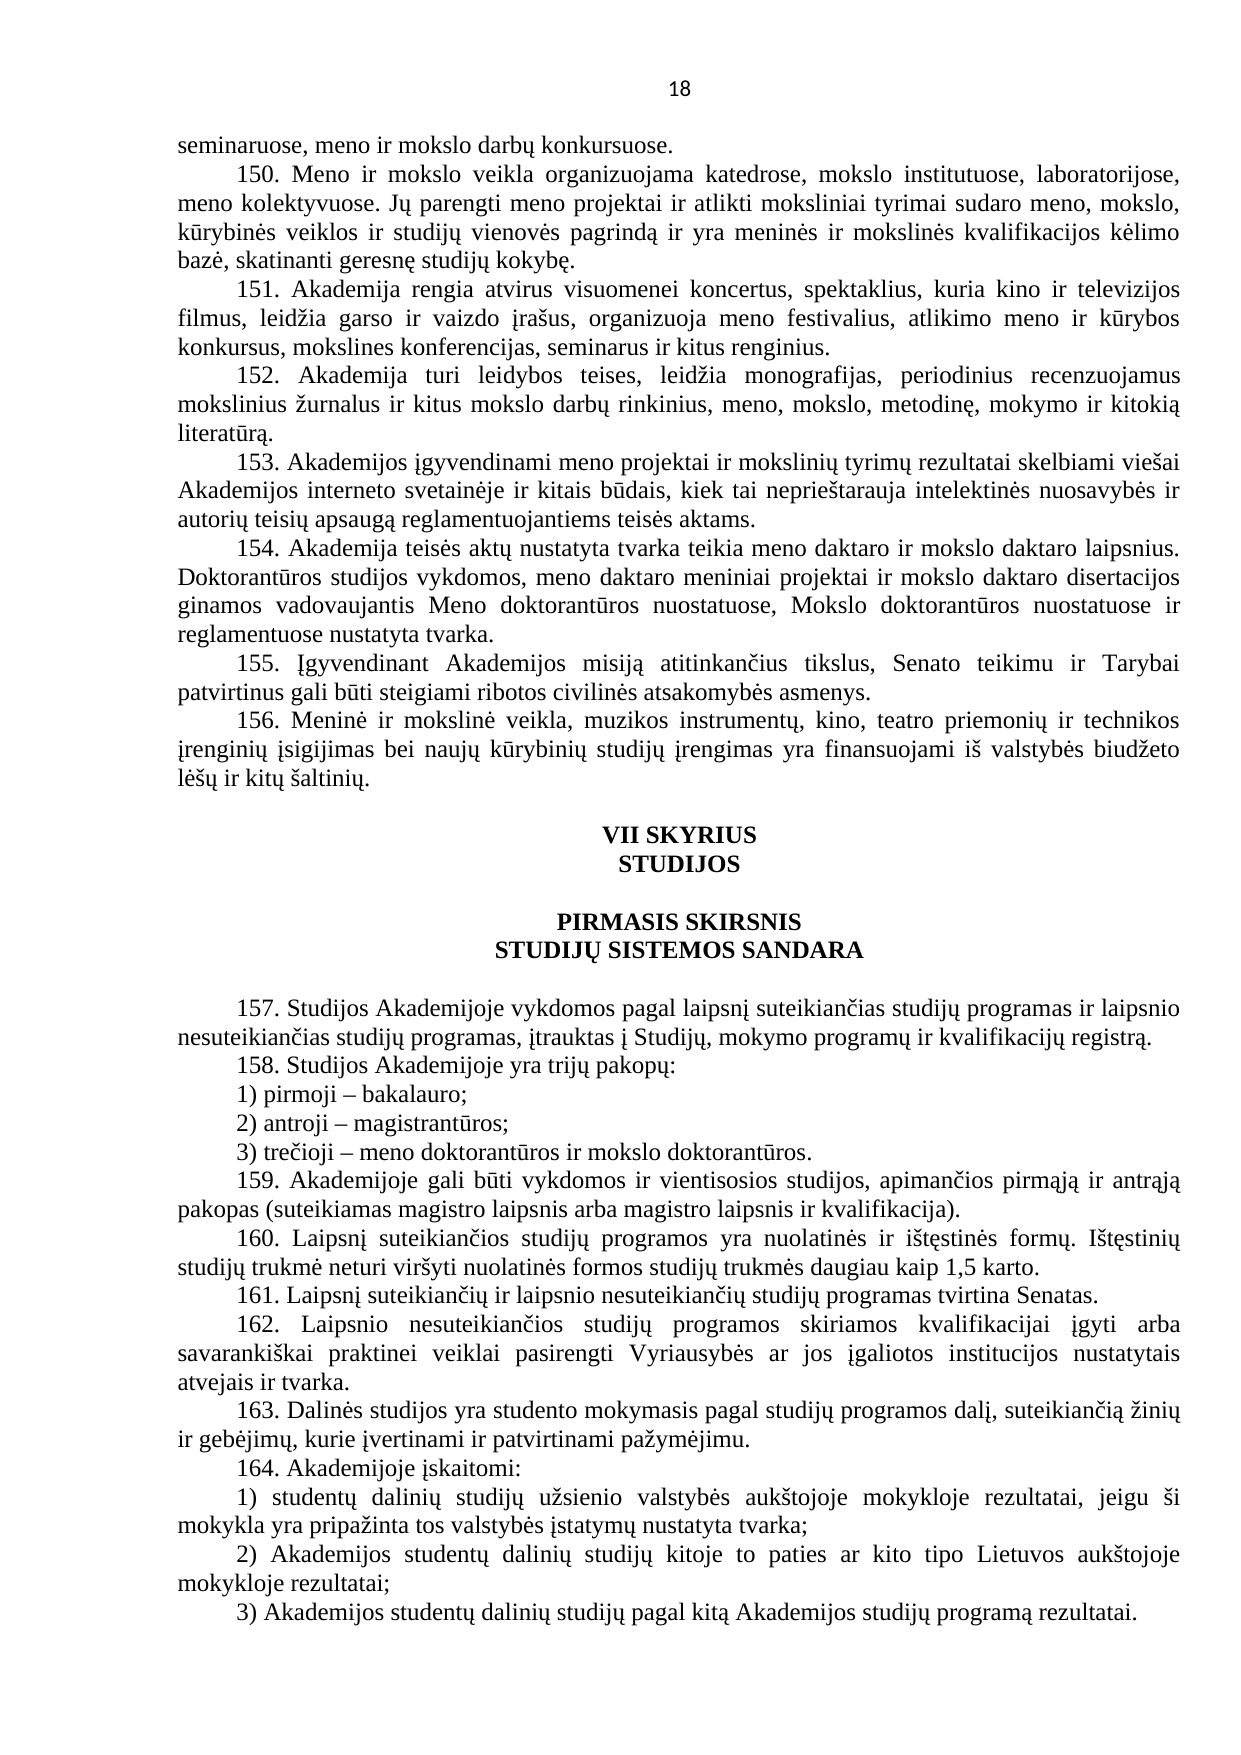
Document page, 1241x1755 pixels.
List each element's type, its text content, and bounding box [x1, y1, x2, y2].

text 164. Akademijoje įskaitomi: [177, 1453, 1181, 1482]
text 156. Meninė ir mokslinė veikla, muzikos instrumentų, kino, teatro priemonių ir technikos įrenginių įsigijimas bei naujų kūrybinių studijų įrengimas yra finansuojami iš valstybės biudžeto lėšų ir kitų šaltinių. [177, 706, 1181, 792]
text 160. Laipsnį suteikiančios studijų programos yra nuolatinės ir ištęstinės formų. Ištęstinių studijų trukmė neturi viršyti nuolatinės formos studijų trukmės daugiau kaip 1,5 karto. [177, 1223, 1181, 1281]
text VII SKYRIUS [177, 821, 1181, 849]
text 153. Akademijos įgyvendinami meno projektai ir mokslinių tyrimų rezultatai skelbiami viešai Akademijos interneto svetainėje ir kitais būdais, kiek tai neprieštarauja intelektinės nuosavybės ir autorių teisių apsaugą reglamentuojantiems teisės aktams. [177, 447, 1181, 533]
text 3) Akademijos studentų dalinių studijų pagal kitą Akademijos studijų programą rezultatai. [177, 1597, 1181, 1626]
text 151. Akademija rengia atvirus visuomenei koncertus, spektaklius, kuria kino ir televizijos filmus, leidžia garso ir vaizdo įrašus, organizuoja meno festivalius, atlikimo meno ir kūrybos konkursus, mokslines konferencijas, seminarus ir kitus renginius. [177, 274, 1181, 361]
text 1) studentų dalinių studijų užsienio valstybės aukštojoje mokykloje rezultatai, jeigu ši mokykla yra pripažinta tos valstybės įstatymų nustatyta tvarka; [177, 1482, 1181, 1539]
text 161. Laipsnį suteikiančių ir laipsnio nesuteikiančių studijų programas tvirtina Senatas. [177, 1281, 1181, 1309]
text seminaruose, meno ir mokslo darbų konkursuose. [177, 131, 1181, 159]
text 162. Laipsnio nesuteikiančios studijų programos skiriamos kvalifikacijai įgyti arba savarankiškai praktinei veiklai pasirengti Vyriausybės ar jos įgaliotos institucijos nustatytais atvejais ir tvarka. [177, 1309, 1181, 1396]
text 150. Meno ir mokslo veikla organizuojama katedrose, mokslo institutuose, laboratorijose, meno kolektyvuose. Jų parengti meno projektai ir atlikti moksliniai tyrimai sudaro meno, mokslo, kūrybinės veiklos ir studijų vienovės pagrindą ir yra meninės ir mokslinės kvalifikacijos kėlimo bazė, skatinanti geresnę studijų kokybę. [177, 159, 1181, 274]
text 158. Studijos Akademijoje yra trijų pakopų: [177, 1051, 1181, 1079]
text 154. Akademija teisės aktų nustatyta tvarka teikia meno daktaro ir mokslo daktaro laipsnius. Doktorantūros studijos vykdomos, meno daktaro meniniai projektai ir mokslo daktaro disertacijos ginamos vadovaujantis Meno doktorantūros nuostatuose, Mokslo doktorantūros nuostatuose ir reglamentuose nustatyta tvarka. [177, 533, 1181, 648]
text Studijų sistemos sandara [177, 936, 1181, 964]
text 152. Akademija turi leidybos teises, leidžia monografijas, periodinius recenzuojamus mokslinius žurnalus ir kitus mokslo darbų rinkinius, meno, mokslo, metodinę, mokymo ir kitokią literatūrą. [177, 361, 1181, 447]
text 2) antroji – magistrantūros; [177, 1108, 1181, 1137]
text 155. Įgyvendinant Akademijos misiją atitinkančius tikslus, Senato teikimu ir Tarybai patvirtinus gali būti steigiami ribotos civilinės atsakomybės asmenys. [177, 648, 1181, 706]
text 159. Akademijoje gali būti vykdomos ir vientisosios studijos, apimančios pirmąją ir antrąją pakopas (suteikiamas magistro laipsnis arba magistro laipsnis ir kvalifikacija). [177, 1166, 1181, 1223]
text 163. Dalinės studijos yra studento mokymasis pagal studijų programos dalį, suteikiančią žinių ir gebėjimų, kurie įvertinami ir patvirtinami pažymėjimu. [177, 1396, 1181, 1453]
text Pirmasis skirsnis [177, 907, 1181, 936]
text 1) pirmoji – bakalauro; [177, 1079, 1181, 1108]
text 2) Akademijos studentų dalinių studijų kitoje to paties ar kito tipo Lietuvos aukštojoje mokykloje rezultatai; [177, 1539, 1181, 1597]
text STUDIJOS [177, 849, 1181, 878]
text 157. Studijos Akademijoje vykdomos pagal laipsnį suteikiančias studijų programas ir laipsnio nesuteikiančias studijų programas, įtrauktas į Studijų, mokymo programų ir kvalifikacijų registrą. [177, 993, 1181, 1051]
text 3) trečioji – meno doktorantūros ir mokslo doktorantūros. [177, 1137, 1181, 1166]
